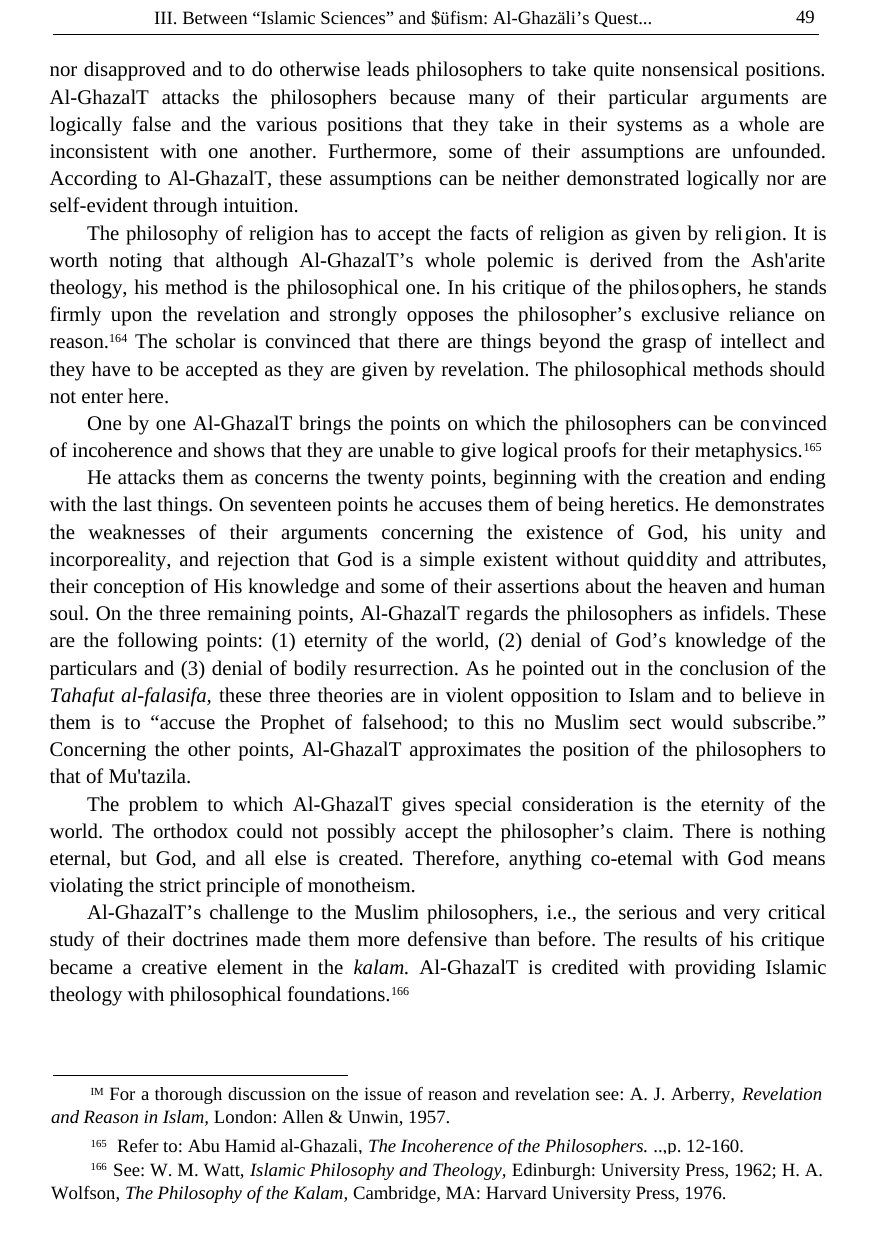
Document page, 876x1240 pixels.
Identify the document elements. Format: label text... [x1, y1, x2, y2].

text 49 [796, 6, 821, 28]
text The philosophy of religion has to accept the facts of religion as given by reli­gion. It is worth noting that although Al-GhazalT’s whole polemic is derived from the Ash'arite theology, his method is the philosophical one. In his critique of the philos­ophers, he stands firmly upon the revelation and strongly opposes the philosopher’s exclusive reliance on reason.164 The scholar is convinced that there are things beyond the grasp of intellect and they have to be accepted as they are given by revelation. The philosophical methods should not enter here. [49, 221, 827, 408]
text IM For a thorough discussion on the issue of reason and revelation see: A. J. Arberry, Rev­elation and Reason in Islam, London: Allen & Unwin, 1957. [51, 1083, 824, 1128]
text One by one Al-GhazalT brings the points on which the philosophers can be con­vinced of incoherence and shows that they are unable to give logical proofs for their metaphysics.165 [49, 411, 827, 462]
text 165 Refer to: Abu Hamid al-Ghazali, The Incoherence of the Philosophers. ..,p. 12-160. [51, 1135, 824, 1153]
text III. Between “Islamic Sciences” and $üfism: Al-Ghazäli’s Quest... [154, 7, 715, 28]
text Al-GhazalT’s challenge to the Muslim philosophers, i.e., the serious and very critical study of their doctrines made them more defensive than before. The results of his critique became a creative element in the kalam. Al-GhazalT is credited with providing Islamic theology with philosophical foundations.166 [49, 900, 827, 1006]
text He attacks them as concerns the twenty points, beginning with the creation and ending with the last things. On seventeen points he accuses them of being heretics. He demonstrates the weaknesses of their arguments concerning the existence of God, his unity and incorporeality, and rejection that God is a simple existent without quid­dity and attributes, their conception of His knowledge and some of their assertions about the heaven and human soul. On the three remaining points, Al-GhazalT re­gards the philosophers as infidels. These are the following points: (1) eternity of the world, (2) denial of God’s knowledge of the particulars and (3) denial of bodily res­urrection. As he pointed out in the conclusion of the Tahafut al-falasifa, these three theories are in violent opposition to Islam and to believe in them is to “accuse the Prophet of falsehood; to this no Muslim sect would subscribe.” Concerning the other points, Al-GhazalT approximates the position of the philosophers to that of Mu'tazila. [49, 465, 827, 788]
text The problem to which Al-GhazalT gives special consideration is the eternity of the world. The orthodox could not possibly accept the philosopher’s claim. There is nothing eternal, but God, and all else is created. Therefore, anything co-etemal with God means violating the strict principle of monotheism. [49, 791, 827, 897]
text 166 See: W. M. Watt, Islamic Philosophy and Theology, Edinburgh: University Press, 1962; H. A. Wolfson, The Philosophy of the Kalam, Cambridge, MA: Harvard University Press, 1976. [51, 1158, 824, 1203]
text nor disapproved and to do otherwise leads philosophers to take quite nonsensical positions. Al-GhazalT attacks the philosophers because many of their particular argu­ments are logically false and the various positions that they take in their systems as a whole are inconsistent with one another. Furthermore, some of their assumptions are unfounded. According to Al-GhazalT, these assumptions can be neither demon­strated logically nor are self-evident through intuition. [49, 57, 827, 217]
